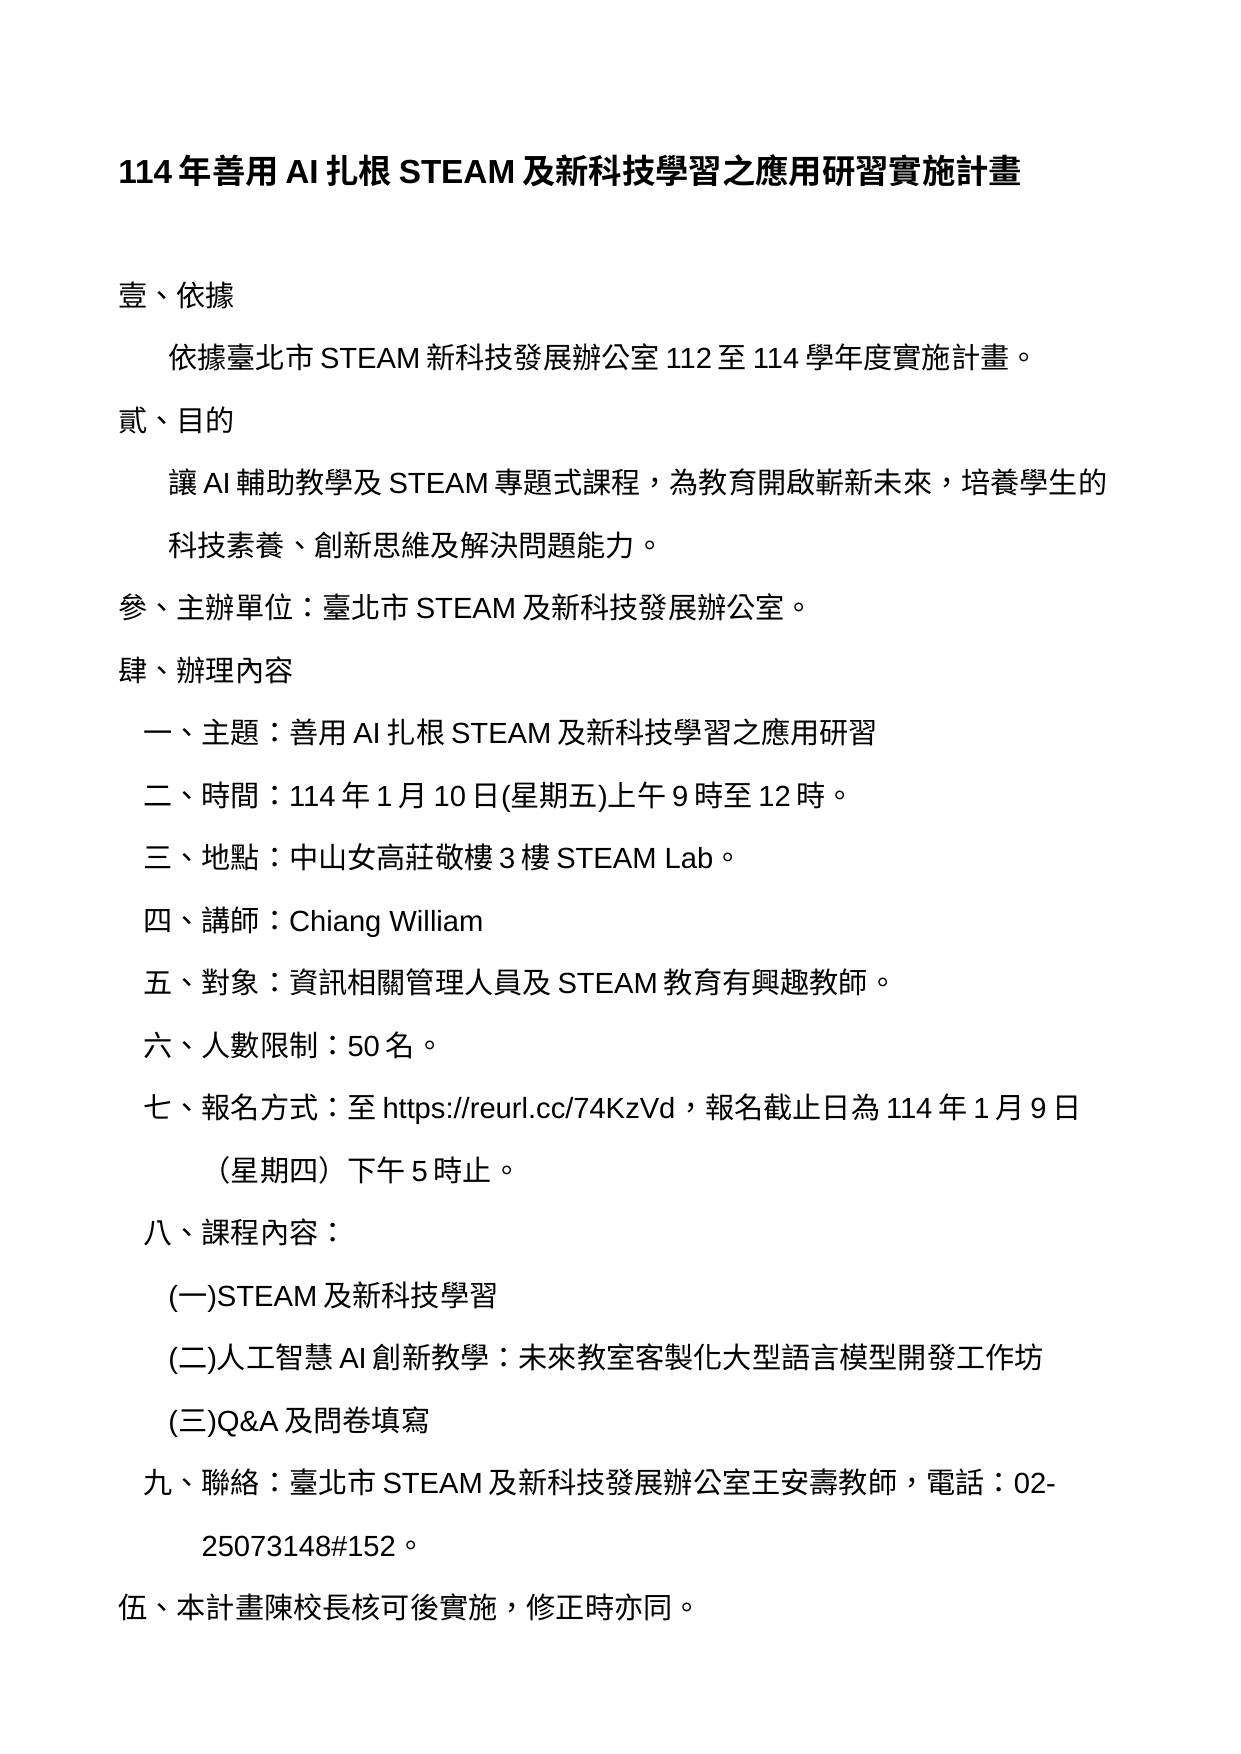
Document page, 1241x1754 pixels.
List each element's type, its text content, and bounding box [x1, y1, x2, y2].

text 參、主辦單位：臺北市STEAM及新科技發展辦公室。 [118, 564, 1122, 627]
text 八、課程內容： [143, 1189, 1122, 1252]
text (二)人工智慧AI創新教學：未來教室客製化大型語言模型開發工作坊 [168, 1314, 1122, 1377]
text 伍、本計畫陳校長核可後實施，修正時亦同。 [118, 1564, 1122, 1627]
text 九、聯絡：臺北市STEAM及新科技發展辦公室王安壽教師，電話：02-25073148#152。 [143, 1439, 1122, 1564]
text 六、人數限制：50名。 [143, 1002, 1122, 1064]
text 五、對象：資訊相關管理人員及STEAM教育有興趣教師。 [143, 939, 1122, 1002]
text 依據臺北市STEAM新科技發展辦公室112至114學年度實施計畫。 [168, 314, 1122, 377]
text 壹、依據 [118, 252, 1122, 314]
text 四、講師：Chiang William [143, 877, 1122, 939]
text (一)STEAM及新科技學習 [168, 1252, 1122, 1314]
text 貳、目的 [118, 377, 1122, 439]
text 一、主題：善用AI扎根STEAM及新科技學習之應用研習 [143, 689, 1122, 752]
text 肆、辦理內容 [118, 627, 1122, 689]
text 114年善用AI扎根STEAM及新科技學習之應用研習實施計畫 [118, 127, 1122, 189]
text 三、地點：中山女高莊敬樓3樓STEAM Lab。 [143, 814, 1122, 877]
text (三)Q&A及問卷填寫 [168, 1377, 1122, 1439]
text 二、時間：114年1月10日(星期五)上午9時至12時。 [143, 752, 1122, 814]
text 讓AI輔助教學及STEAM專題式課程，為教育開啟嶄新未來，培養學生的科技素養、創新思維及解決問題能力。 [168, 439, 1122, 564]
text 七、報名方式：至https://reurl.cc/74KzVd，報名截止日為114年1月9日（星期四）下午5時止。 [143, 1064, 1122, 1189]
